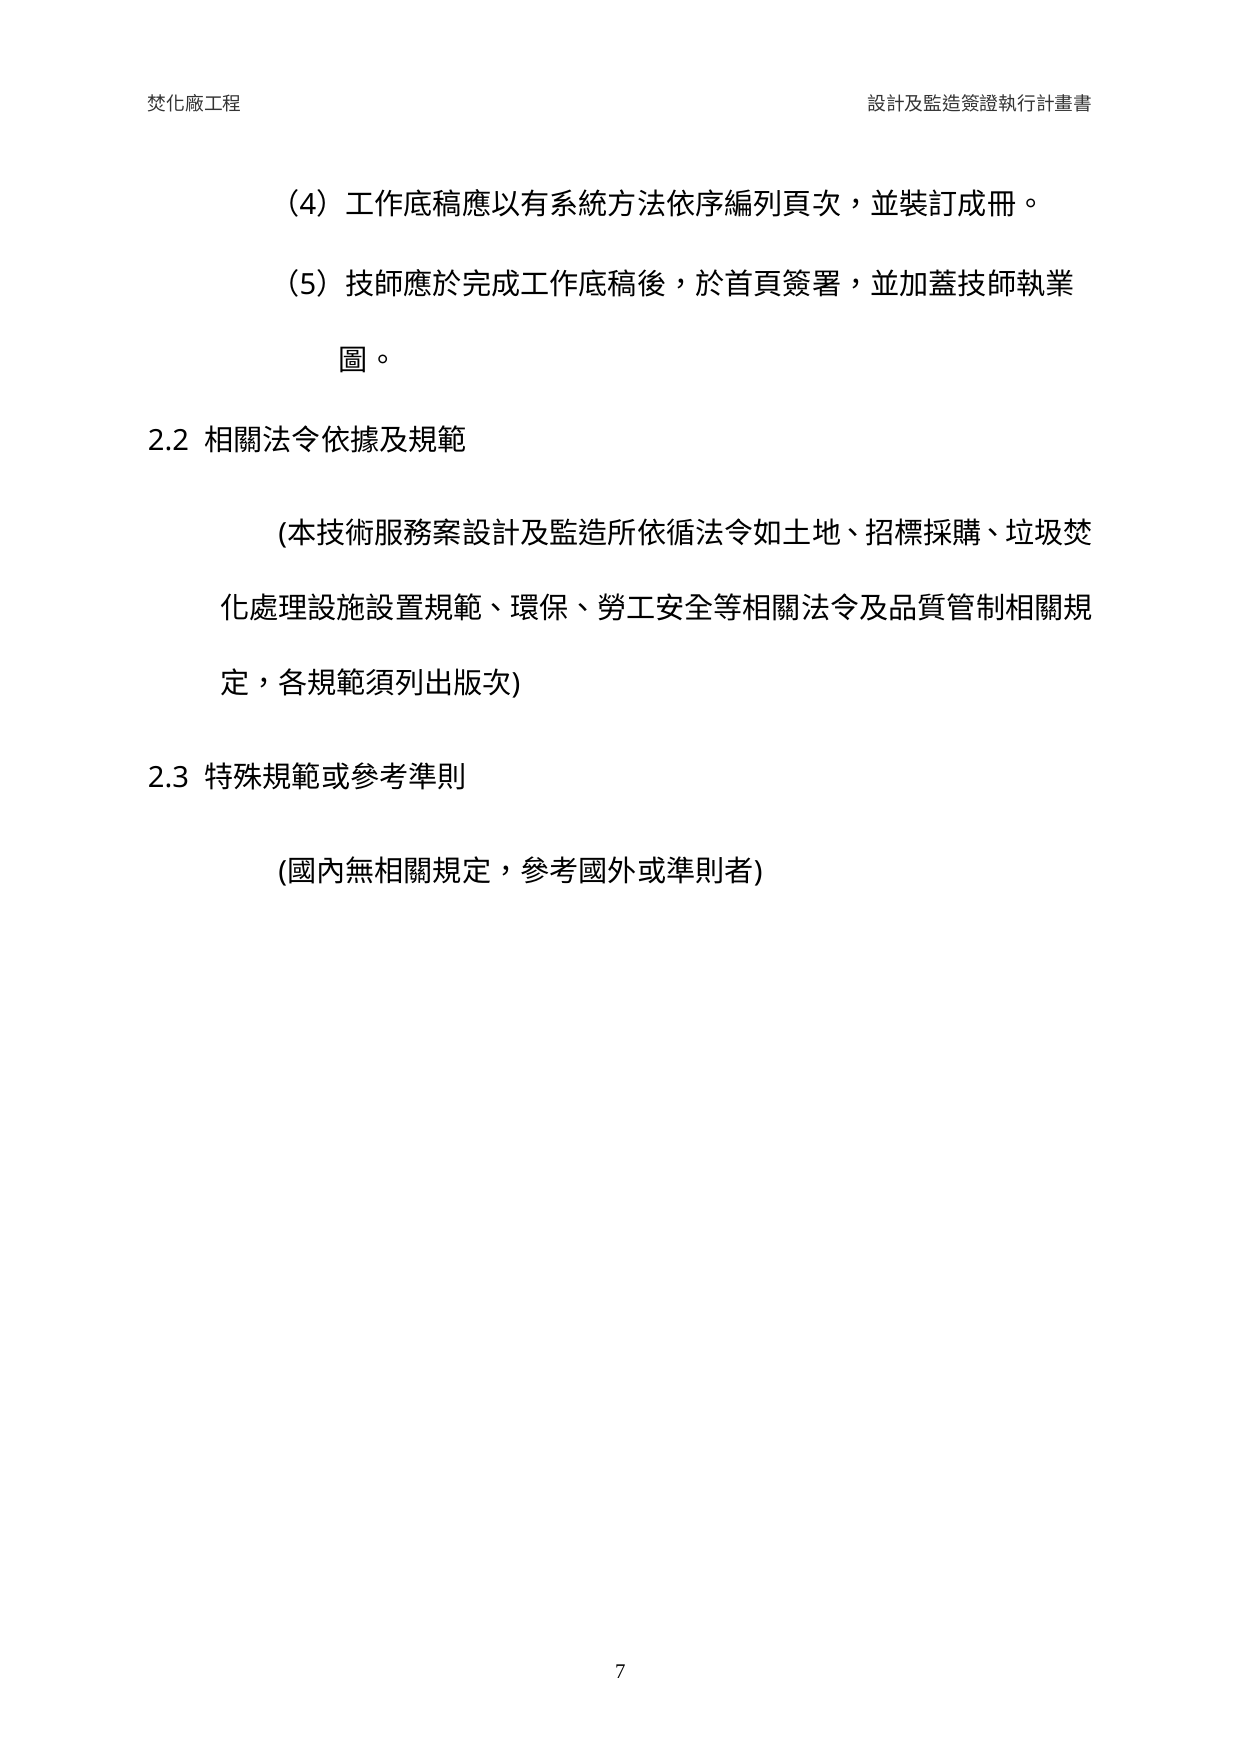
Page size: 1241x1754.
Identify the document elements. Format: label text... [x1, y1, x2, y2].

text （5）技師應於完成工作底稿後，於首頁簽署，並加蓋技師執業圖。 [270, 245, 1092, 395]
text （4）工作底稿應以有系統方法依序編列頁次，並裝訂成冊。 [270, 164, 1092, 239]
text 2.2 相關法令依據及規範 [148, 400, 1092, 475]
text (本技術服務案設計及監造所依循法令如土地、招標採購、垃圾焚化處理設施設置規範、環保、勞工安全等相關法令及品質管制相關規定，各規範須列出版次) [220, 494, 1092, 719]
text 2.3 特殊規範或參考準則 [148, 737, 1092, 812]
text (國內無相關規定，參考國外或準則者) [220, 831, 1092, 906]
